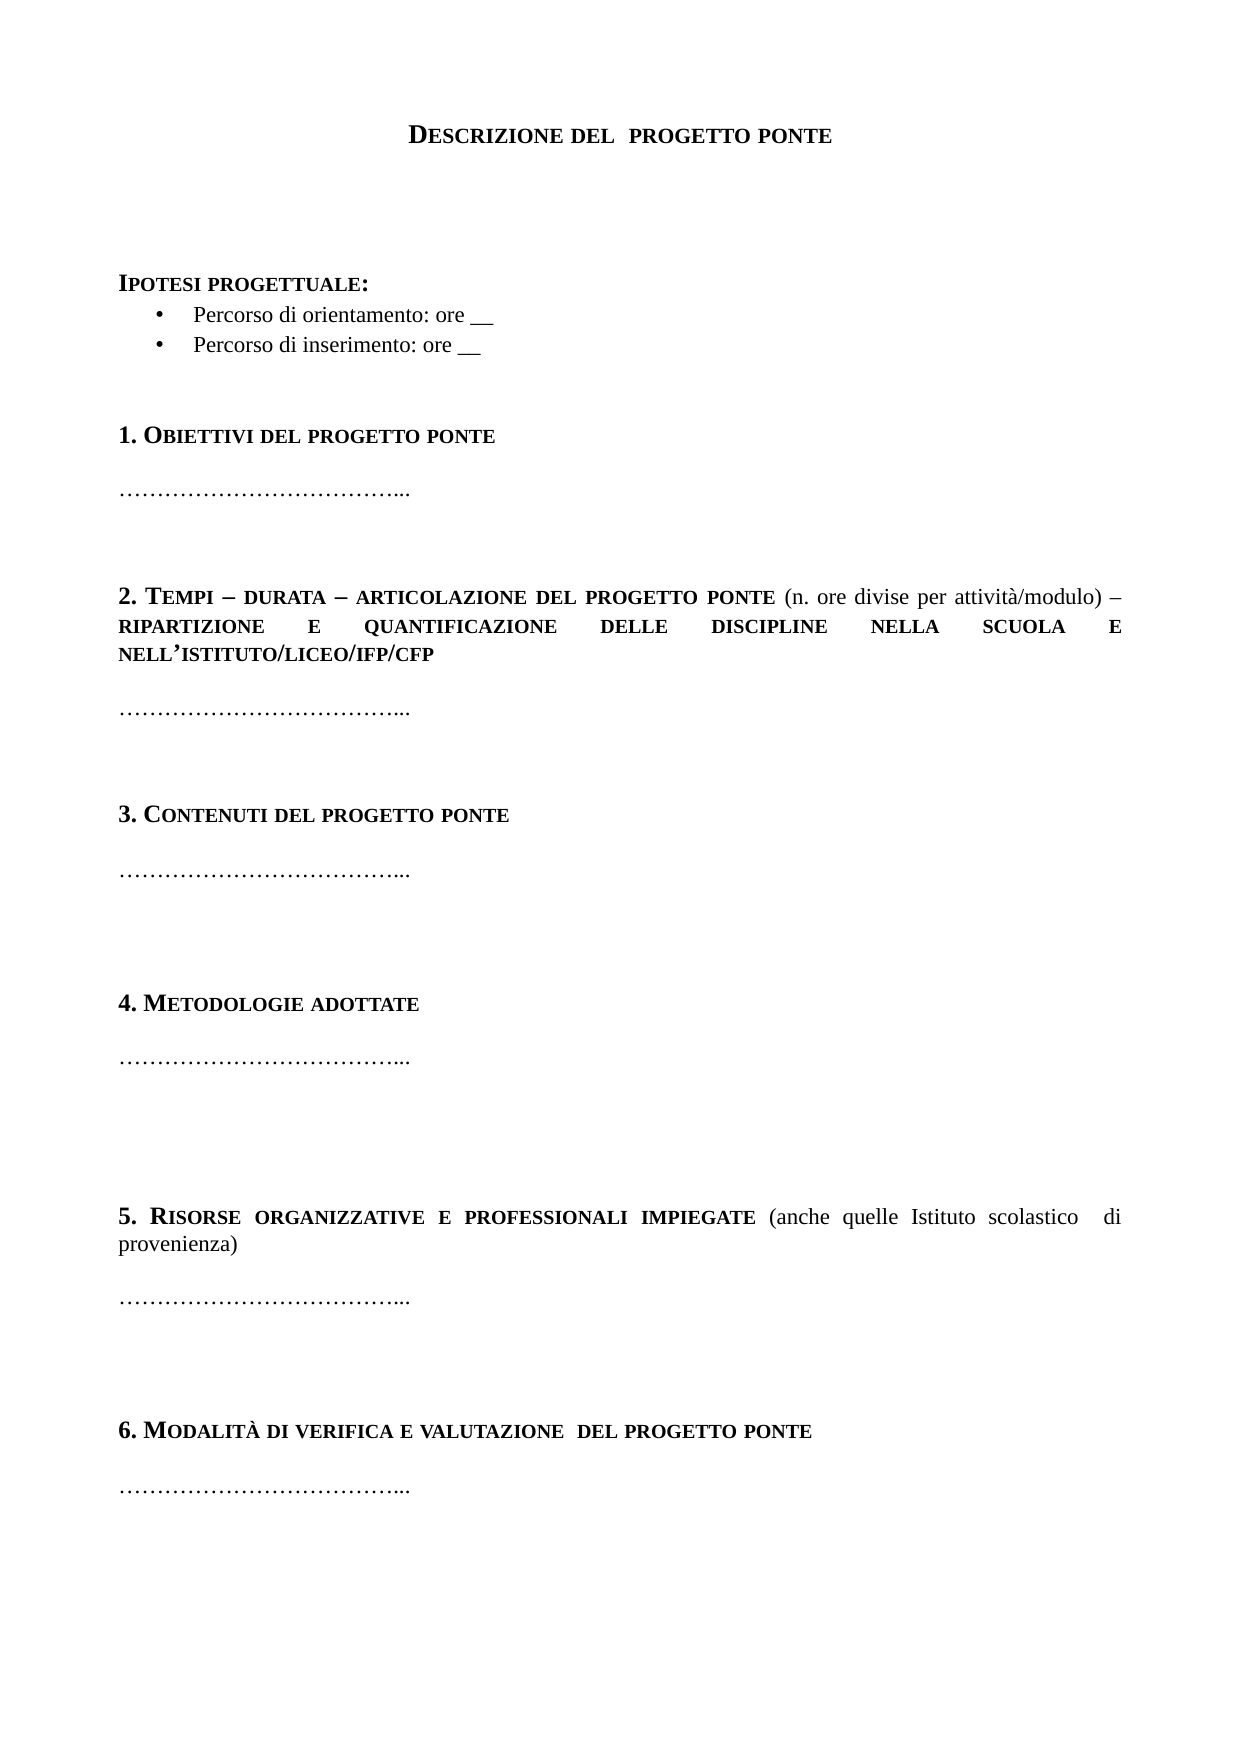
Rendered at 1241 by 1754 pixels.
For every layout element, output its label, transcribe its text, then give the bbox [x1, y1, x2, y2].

text Ipotesi progettuale: [118, 268, 1122, 297]
text 4. Metodologie adottate [118, 988, 1122, 1017]
text ………………………………... [118, 476, 1122, 502]
text ………………………………... [118, 1472, 1122, 1498]
list Percorso di orientamento: ore __ [156, 301, 1122, 327]
text ………………………………... [118, 693, 1122, 720]
text 3. Contenuti del progetto ponte [118, 799, 1122, 828]
text ………………………………... [118, 856, 1122, 883]
text 6. Modalità di verifica e valutazione del progetto ponte [118, 1415, 1122, 1443]
text 1. Obiettivi del progetto ponte [118, 420, 1122, 449]
text ………………………………... [118, 1283, 1122, 1309]
text Descrizione del progetto ponte [118, 118, 1122, 149]
text ………………………………... [118, 1043, 1122, 1070]
list Percorso di inserimento: ore __ [156, 331, 1122, 358]
text 2. Tempi – durata – articolazione del progetto ponte (n. ore divise per attività/modulo) – ripartizione e quantificazione delle discipline nella scuola e nell’istituto/liceo/ifp/cfp [118, 581, 1122, 667]
text 5. Risorse organizzative e professionali impiegate (anche quelle Istituto scolastico di provenienza) [118, 1201, 1122, 1257]
